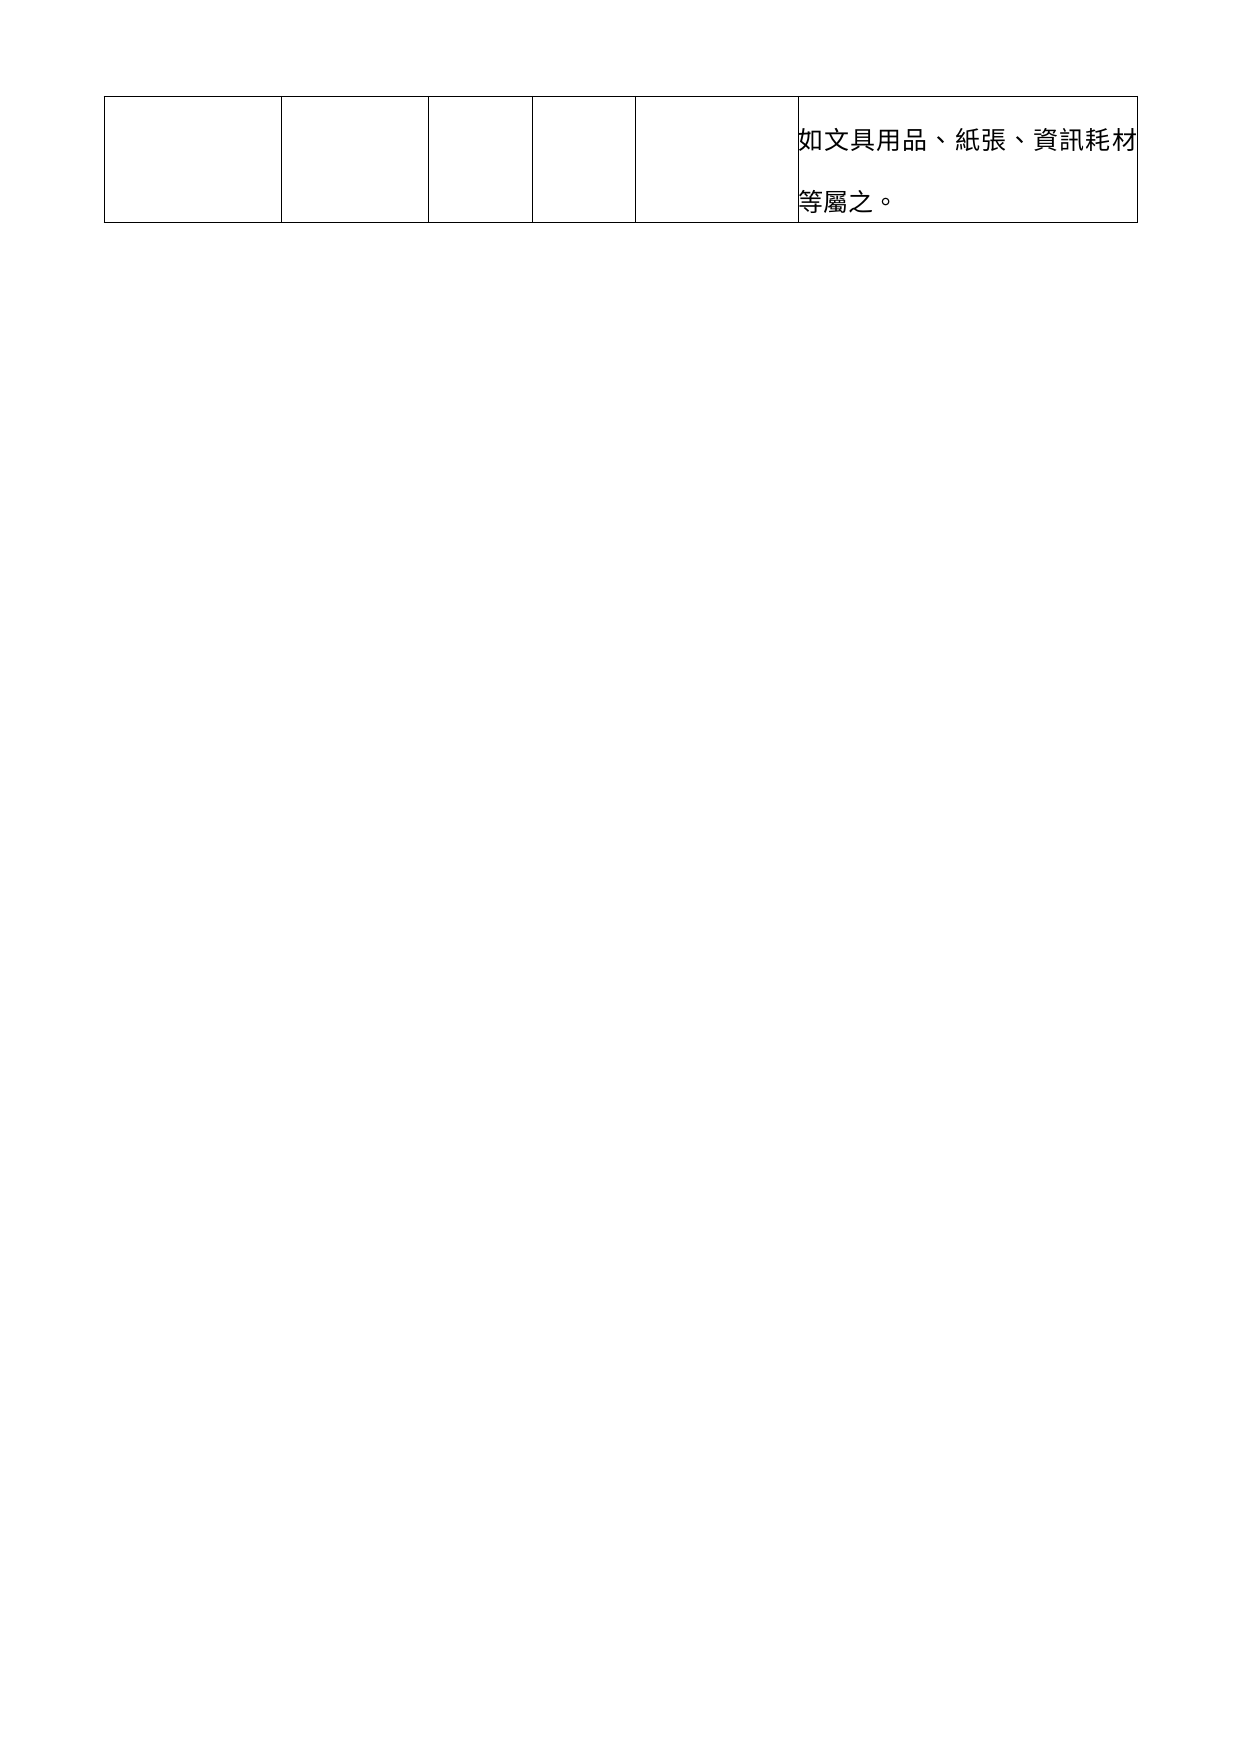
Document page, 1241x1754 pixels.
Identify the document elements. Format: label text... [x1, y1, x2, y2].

table_cell [636, 97, 798, 222]
table_cell [282, 97, 428, 222]
table_cell 如文具用品、紙張、資訊耗材等屬之。 [799, 97, 1137, 222]
table_cell [105, 97, 281, 222]
table_cell [429, 97, 532, 222]
table_cell [533, 97, 635, 222]
